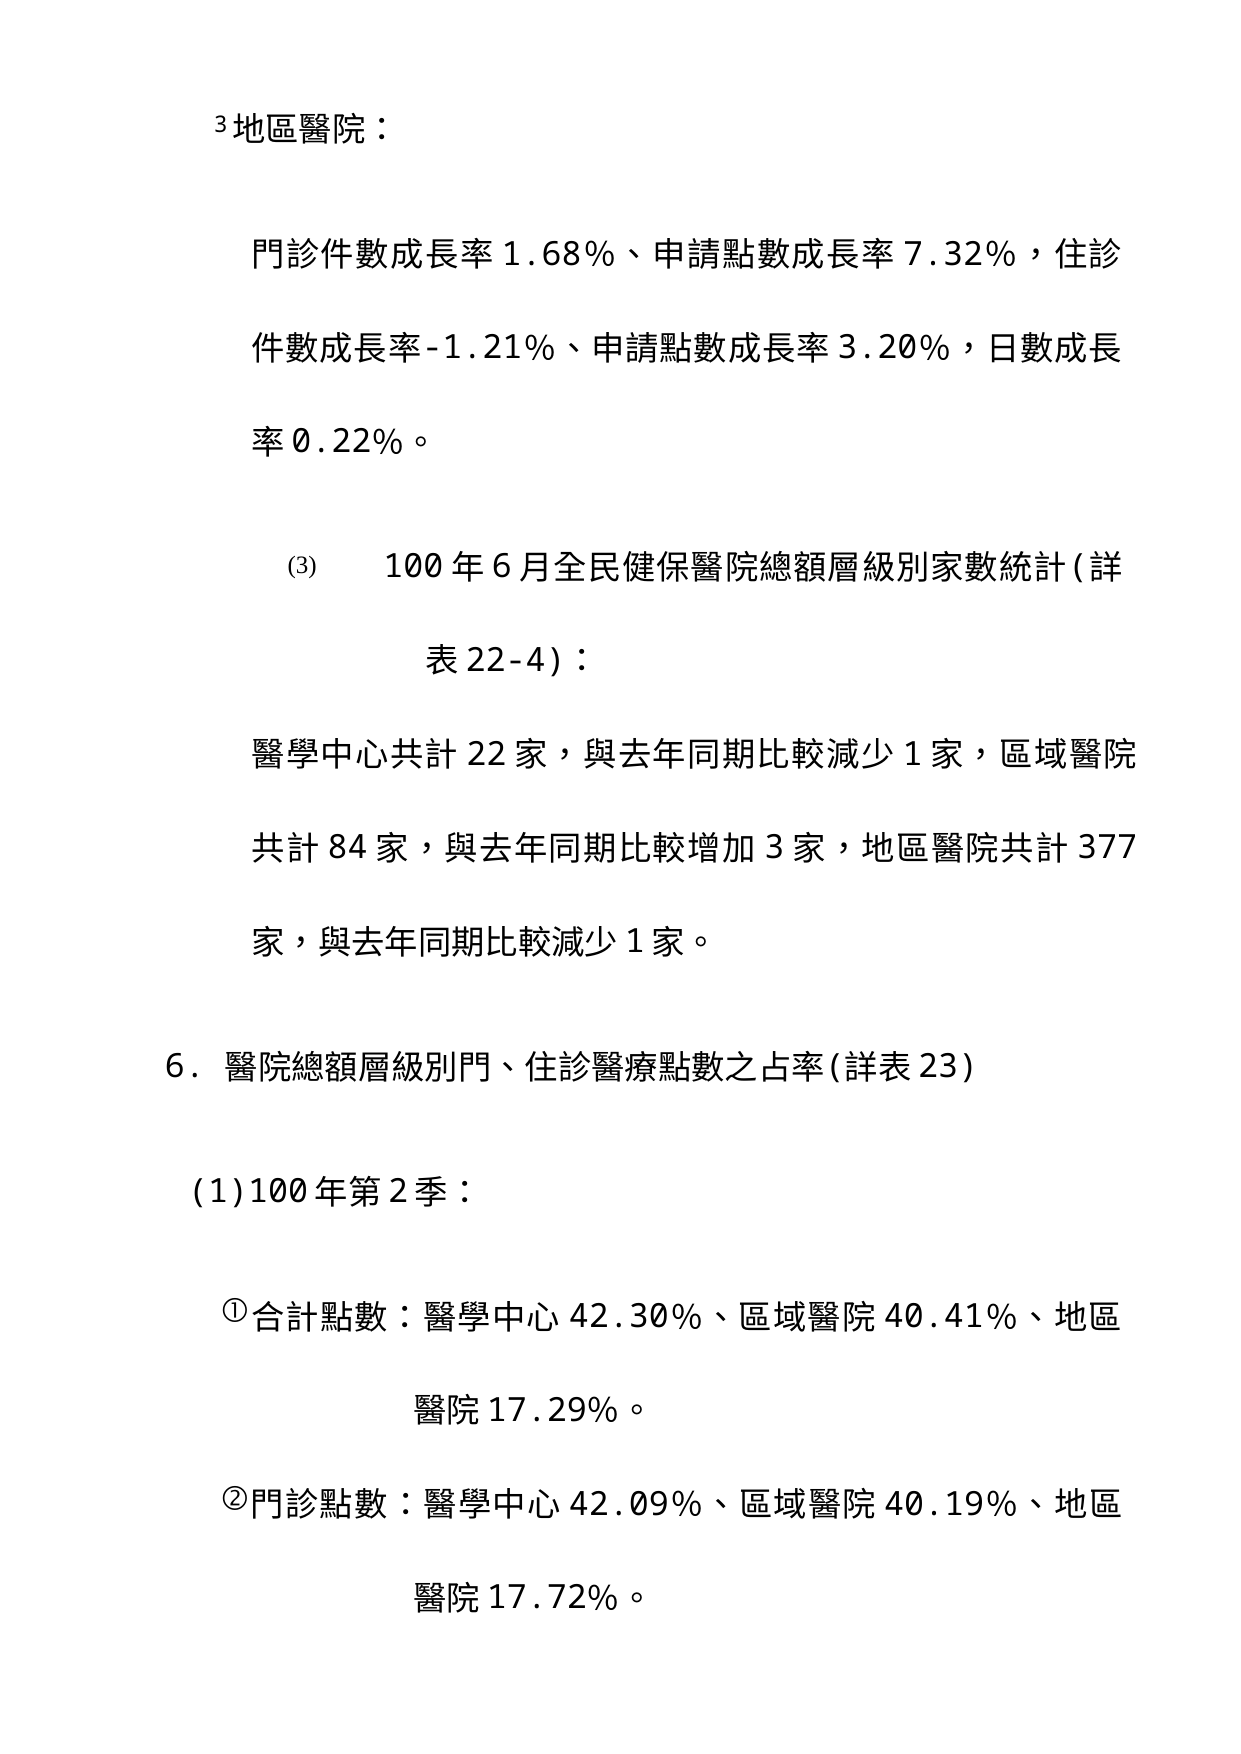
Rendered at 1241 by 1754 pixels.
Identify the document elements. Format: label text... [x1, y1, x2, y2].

text 門診點數：醫學中心42.09％、區域醫院40.19％、地區醫院17.72％。 [220, 1460, 1122, 1617]
list 100年6月全民健保醫院總額層級別家數統計(詳表22-4)： [287, 523, 1122, 679]
text 門診件數成長率1.68％、申請點數成長率7.32％，住診件數成長率-1.21％、申請點數成長率3.20％，日數成長率0.22％。 [251, 210, 1122, 460]
text 醫學中心共計22家，與去年同期比較減少1家，區域醫院共計84家，與去年同期比較增加3家，地區醫院共計377家，與去年同期比較減少1家。 [251, 710, 1137, 960]
text 合計點數：醫學中心42.30％、區域醫院40.41％、地區醫院17.29％。 [220, 1273, 1122, 1429]
text (1)100年第2季： [188, 1148, 1122, 1210]
text 6. 醫院總額層級別門、住診醫療點數之占率(詳表23) [164, 1023, 1122, 1085]
text 3地區醫院： [214, 85, 1122, 148]
